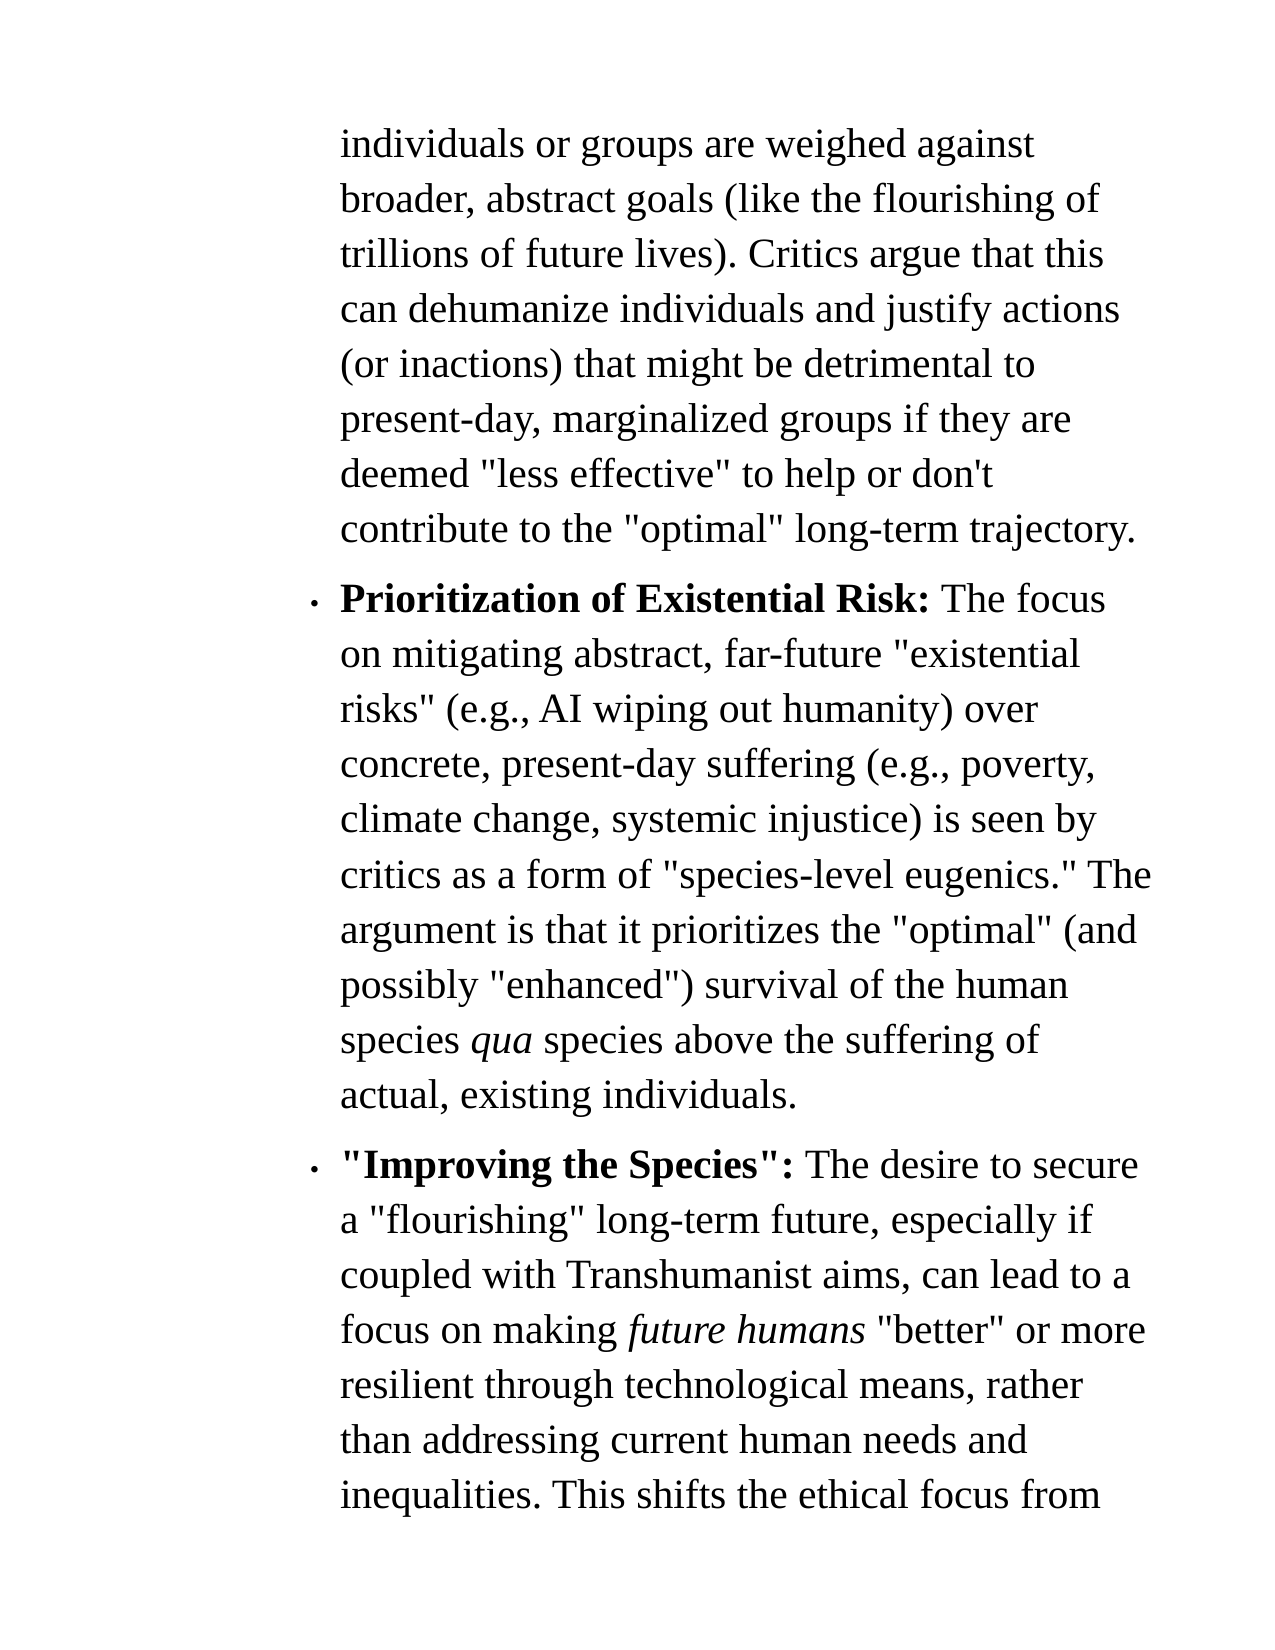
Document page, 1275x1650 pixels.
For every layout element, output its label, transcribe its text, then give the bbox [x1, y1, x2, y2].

list Prioritization of Existential Risk: The focus on mitigating abstract, far-future "existential risks" (e.g., AI wiping out humanity) over concrete, present-day suffering (e.g., poverty, climate change, systemic injustice) is seen by critics as a form of "species-level eugenics." The argument is that it prioritizes the "optimal" (and possibly "enhanced") survival of the human species qua species above the suffering of actual, existing individuals. [310, 573, 1157, 1117]
list individuals or groups are weighed against broader, abstract goals (like the flourishing of trillions of future lives). Critics argue that this can dehumanize individuals and justify actions (or inactions) that might be detrimental to present-day, marginalized groups if they are deemed "less effective" to help or don't contribute to the "optimal" long-term trajectory. [310, 118, 1157, 552]
list "Improving the Species": The desire to secure a "flourishing" long-term future, especially if coupled with Transhumanist aims, can lead to a focus on making future humans "better" or more resilient through technological means, rather than addressing current human needs and inequalities. This shifts the ethical focus from [310, 1139, 1157, 1518]
